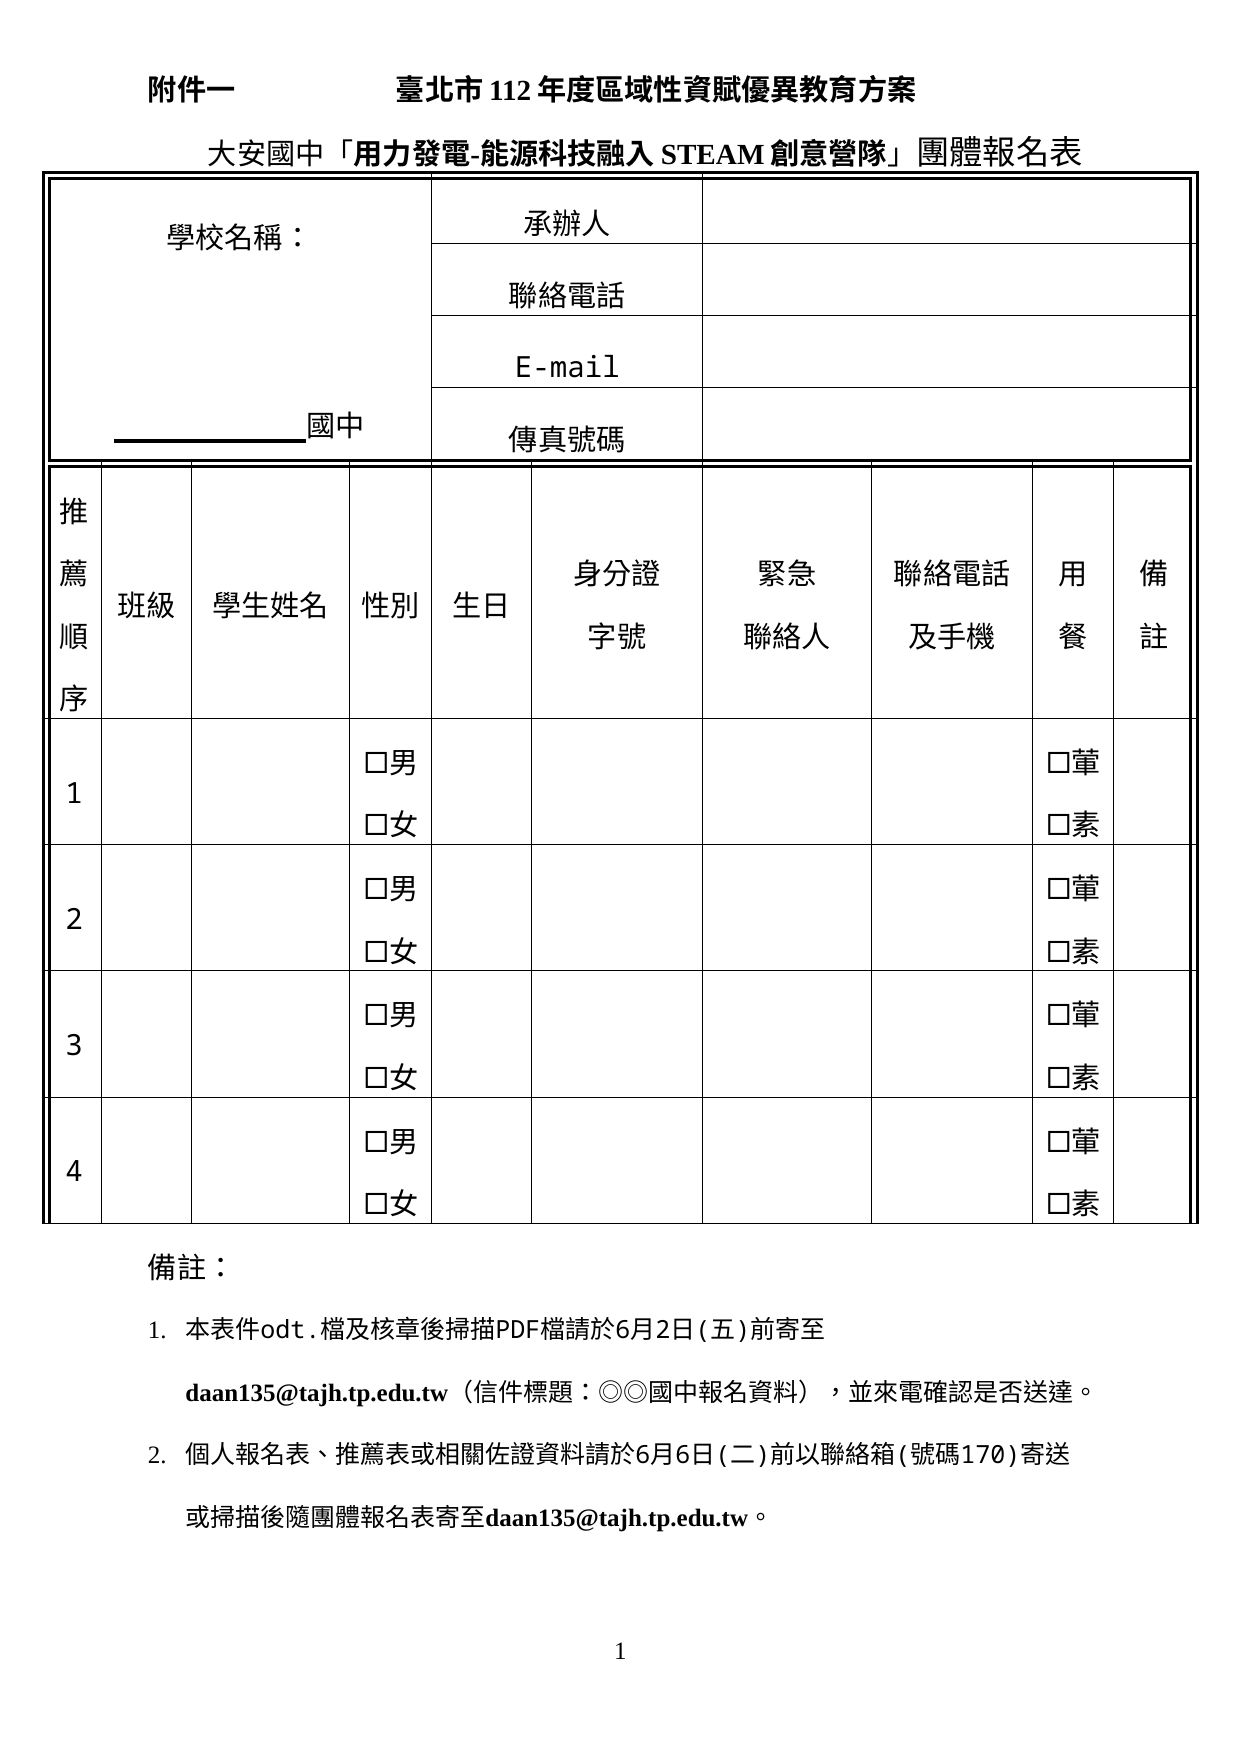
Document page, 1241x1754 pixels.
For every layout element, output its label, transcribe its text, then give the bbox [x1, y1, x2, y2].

table_cell [872, 1098, 1032, 1223]
table_cell 葷 素 [1033, 845, 1113, 970]
table_cell 班級 [102, 468, 191, 718]
table_cell 男 女 [350, 845, 431, 970]
table_cell [432, 719, 531, 844]
table_cell [432, 1098, 531, 1223]
text 備註： [148, 1224, 1092, 1286]
table_cell 葷 素 [1033, 971, 1113, 1097]
table_cell [703, 244, 1189, 315]
table_cell 備註 [1114, 459, 1194, 718]
table_cell 學生姓名 [192, 468, 349, 718]
table_cell 1 [51, 719, 101, 844]
list 本表件odt.檔及核章後掃描PDF檔請於6月2日(五)前寄至daan135@tajh.tp.edu.tw（信件標題：◎◎國中報名資料），並來電確認是否送達。 [148, 1286, 1092, 1411]
table_cell [703, 388, 1189, 458]
table_cell [102, 1098, 191, 1223]
table_cell 生日 [432, 468, 531, 718]
table_cell [102, 719, 191, 844]
table_cell [532, 971, 702, 1097]
table_cell [432, 845, 531, 970]
table_cell [703, 845, 871, 970]
table_cell [703, 1098, 871, 1223]
table_cell [872, 845, 1032, 970]
table_cell 4 [51, 1098, 101, 1223]
table_header [703, 174, 1194, 243]
table_header 承辦人 [432, 180, 702, 243]
table_cell 傳真號碼 [432, 388, 702, 458]
text 大安國中「用力發電-能源科技融入STEAM創意營隊」團體報名表 [148, 108, 1092, 171]
table_cell E-mail [432, 316, 702, 387]
table_cell 聯絡電話及手機 [872, 468, 1032, 718]
table_cell [192, 971, 349, 1097]
table_cell 葷 素 [1033, 1098, 1113, 1223]
table_cell [1114, 845, 1189, 970]
table_cell 2 [51, 845, 101, 970]
table_cell [872, 971, 1032, 1097]
table_cell [1114, 1098, 1189, 1223]
table_cell 男 女 [350, 971, 431, 1097]
table_cell 緊急 聯絡人 [703, 468, 871, 718]
list 個人報名表、推薦表或相關佐證資料請於6月6日(二)前以聯絡箱(號碼170)寄送或掃描後隨團體報名表寄至daan135@tajh.tp.edu.tw。 [148, 1411, 1092, 1536]
table_cell [532, 845, 702, 970]
table_cell [703, 719, 871, 844]
table_cell [102, 845, 191, 970]
table_cell 聯絡電話 [432, 244, 702, 315]
table_cell 男 女 [350, 1098, 431, 1223]
table_cell [192, 1098, 349, 1223]
table_cell 3 [51, 971, 101, 1097]
table_cell [532, 1098, 702, 1223]
table_cell [432, 971, 531, 1097]
table_cell [1114, 719, 1189, 844]
table_cell 用餐 [1033, 468, 1113, 718]
table_cell [703, 316, 1189, 387]
table_cell [703, 971, 871, 1097]
text 附件一 臺北市112年度區域性資賦優異教育方案 [148, 66, 1092, 108]
table_cell 葷 素 [1033, 719, 1113, 844]
table_cell 性別 [350, 468, 431, 718]
table_cell 推薦 順序 [46, 459, 101, 718]
table_cell [102, 971, 191, 1097]
table_header [703, 180, 1189, 243]
table_cell [532, 719, 702, 844]
table_header 學校名稱： 國中 [46, 174, 431, 458]
table_cell [872, 719, 1032, 844]
table_cell [192, 845, 349, 970]
table_cell [192, 719, 349, 844]
table_cell 身分證 字號 [532, 468, 702, 718]
table_cell [1114, 971, 1189, 1097]
table_cell 男 女 [350, 719, 431, 844]
